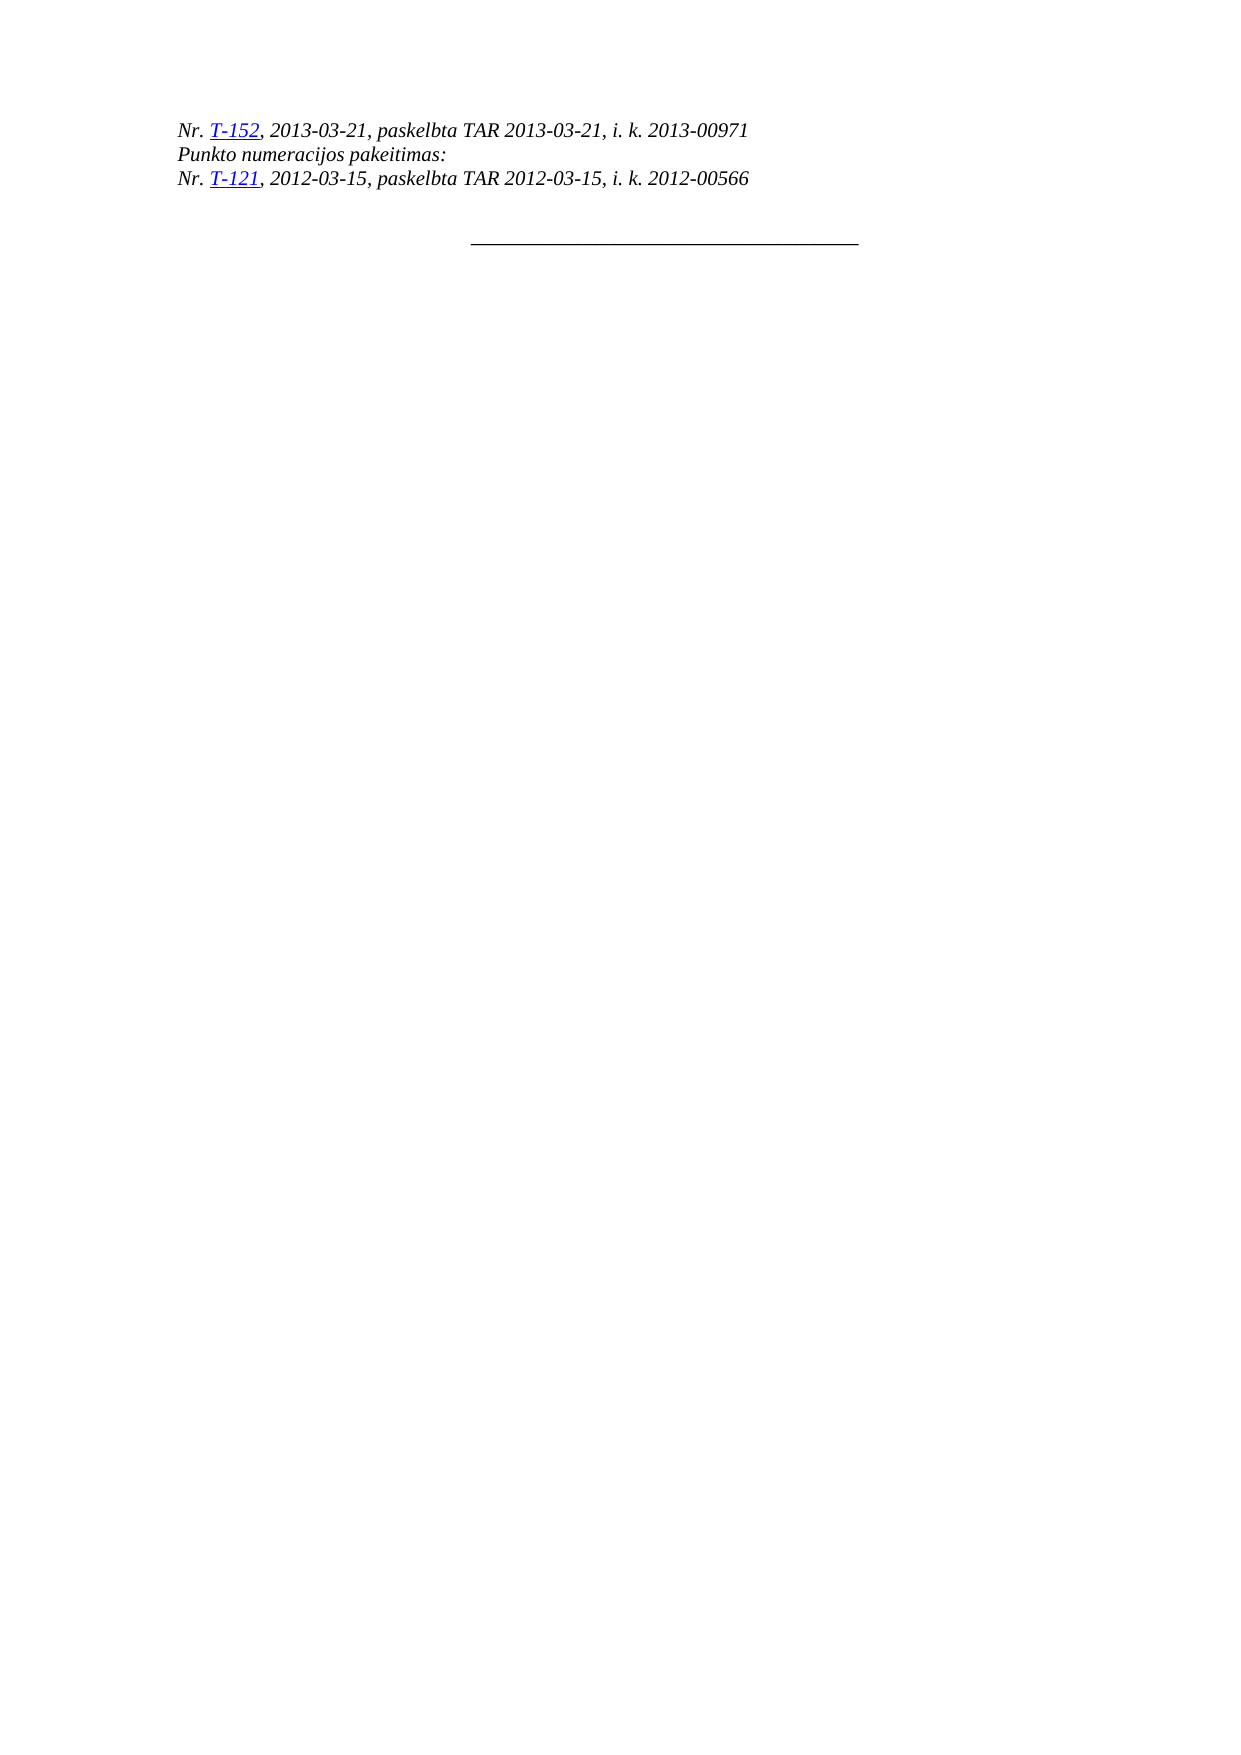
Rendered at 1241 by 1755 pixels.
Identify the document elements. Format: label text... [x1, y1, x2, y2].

text Nr. T-152, 2013-03-21, paskelbta TAR 2013-03-21, i. k. 2013-00971 [177, 118, 1152, 142]
text Nr. T-121, 2012-03-15, paskelbta TAR 2012-03-15, i. k. 2012-00566 [177, 166, 1152, 190]
text Punkto numeracijos pakeitimas: [177, 142, 1152, 166]
text _______________________________ [177, 219, 1152, 248]
